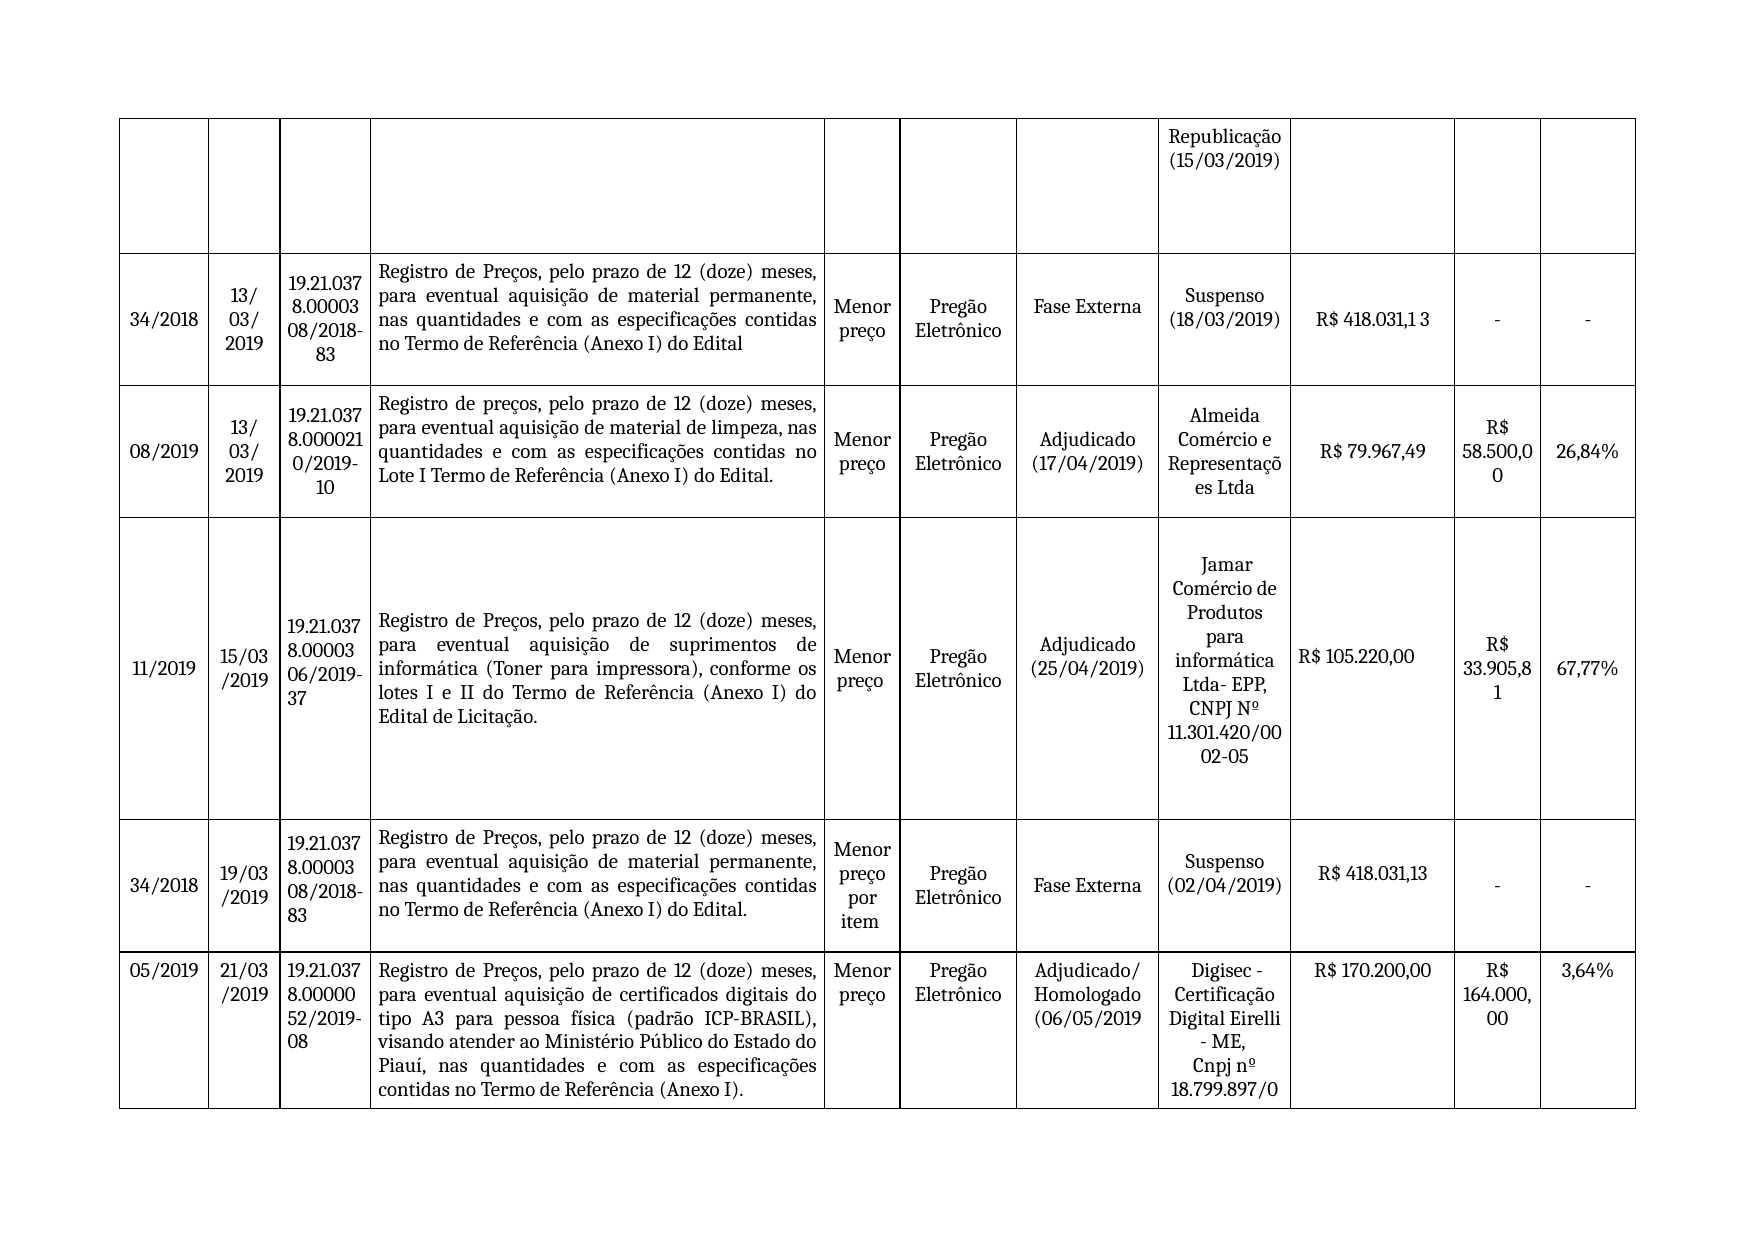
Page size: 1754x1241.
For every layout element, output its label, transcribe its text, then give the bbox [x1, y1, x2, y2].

table_cell 26,84% [1541, 386, 1635, 517]
table_cell 11/2019 [120, 518, 208, 819]
table_cell Pregão Eletrônico [901, 953, 1016, 1108]
table_cell R$ 170.200,00 [1291, 953, 1454, 1108]
table_cell Pregão Eletrônico [901, 518, 1016, 819]
table_cell 19/03/2019 [209, 820, 279, 951]
table_cell 21/03/2019 [209, 953, 279, 1108]
table_cell Suspenso (18/03/2019) [1159, 254, 1290, 385]
table_cell Menor preço por item [825, 820, 899, 951]
table_cell 3,64% [1541, 953, 1635, 1108]
table_cell 19.21.0378.0000306/2019-37 [281, 518, 370, 819]
table_cell [371, 119, 824, 252]
table_cell Registro de Preços, pelo prazo de 12 (doze) meses, para eventual aquisição de certificados digitais do tipo A3 para pessoa física (padrão ICP-BRASIL), visando atender ao Ministério Público do Estado do Piauí, nas quantidades e com as especificações contidas no Termo de Referência (Anexo I). [371, 953, 824, 1108]
table_cell R$ 164.000,00 [1455, 953, 1540, 1108]
table_cell - [1455, 254, 1540, 385]
table_cell Adjudicado (25/04/2019) [1017, 518, 1158, 819]
table_cell - [1455, 119, 1540, 252]
table_cell 34/2018 [120, 820, 208, 951]
table_cell Registro de preços, pelo prazo de 12 (doze) meses, para eventual aquisição de material de limpeza, nas quantidades e com as especificações contidas no Lote I Termo de Referência (Anexo I) do Edital. [371, 386, 824, 517]
table_cell [120, 119, 208, 252]
table_cell 34/2018 [120, 254, 208, 385]
table_cell 13/ 03/ 2019 [209, 386, 279, 517]
table_cell - [1455, 820, 1540, 951]
table_cell 19.21.0378.0000052/2019-08 [281, 953, 370, 1108]
table_cell [1291, 119, 1454, 252]
table_cell Registro de Preços, pelo prazo de 12 (doze) meses, para eventual aquisição de material permanente, nas quantidades e com as especificações contidas no Termo de Referência (Anexo I) do Edital [371, 254, 824, 385]
table_cell Almeida Comércio e Representações Ltda [1159, 386, 1290, 517]
table_cell Pregão Eletrônico [901, 820, 1016, 951]
table_cell [901, 119, 1016, 252]
table_cell R$ 79.967,49 [1291, 386, 1454, 517]
table_cell Menor preço [825, 518, 899, 819]
table_cell R$ 418.031,1 3 [1291, 254, 1454, 385]
table_cell Digisec - Certificação Digital Eirelli - ME, Cnpj nº 18.799.897/0 [1159, 953, 1290, 1108]
table_cell 05/2019 [120, 953, 208, 1108]
table_cell Suspenso (02/04/2019) [1159, 820, 1290, 951]
table_cell [281, 119, 370, 252]
table_cell Fase Externa [1017, 820, 1158, 951]
table_cell Pregão Eletrônico [901, 254, 1016, 385]
table_cell [1017, 119, 1158, 252]
table_cell Adjudicado/Homologado (06/05/2019 [1017, 953, 1158, 1108]
table_cell 67,77% [1541, 518, 1635, 819]
table_cell R$ 105.220,00 [1291, 518, 1454, 819]
table_cell 15/03/2019 [209, 518, 279, 819]
table_cell 19.21.0378.0000308/2018-83 [281, 820, 370, 951]
table_cell R$ 58.500,00 [1455, 386, 1540, 517]
table_cell - [1541, 254, 1635, 385]
table_cell Fase Externa [1017, 254, 1158, 385]
table_cell Adjudicado (17/04/2019) [1017, 386, 1158, 517]
table_cell Menor preço [825, 254, 899, 385]
table_cell Pregão Eletrônico [901, 386, 1016, 517]
table_cell [209, 119, 279, 252]
table_cell [825, 119, 899, 252]
table_cell - [1541, 820, 1635, 951]
table_cell - [1541, 119, 1635, 252]
table_cell 08/2019 [120, 386, 208, 517]
table_cell Registro de Preços, pelo prazo de 12 (doze) meses, para eventual aquisição de suprimentos de informática (Toner para impressora), conforme os lotes I e II do Termo de Referência (Anexo I) do Edital de Licitação. [371, 518, 824, 819]
table_cell R$ 33.905,81 [1455, 518, 1540, 819]
table_cell 13/ 03/ 2019 [209, 254, 279, 385]
table_cell Registro de Preços, pelo prazo de 12 (doze) meses, para eventual aquisição de material permanente, nas quantidades e com as especificações contidas no Termo de Referência (Anexo I) do Edital. [371, 820, 824, 951]
table_cell Menor preço [825, 953, 899, 1108]
table_cell Menor preço [825, 386, 899, 517]
table_cell Republicação (15/03/2019) [1159, 119, 1290, 252]
table_cell 19.21.0378.0000308/2018-83 [281, 254, 370, 385]
table_cell R$ 418.031,13 [1291, 820, 1454, 951]
table_cell 19.21.0378.0000210/2019-10 [281, 386, 370, 517]
table_cell Jamar Comércio de Produtos para informática Ltda- EPP, CNPJ Nº 11.301.420/0002-05 [1159, 518, 1290, 819]
